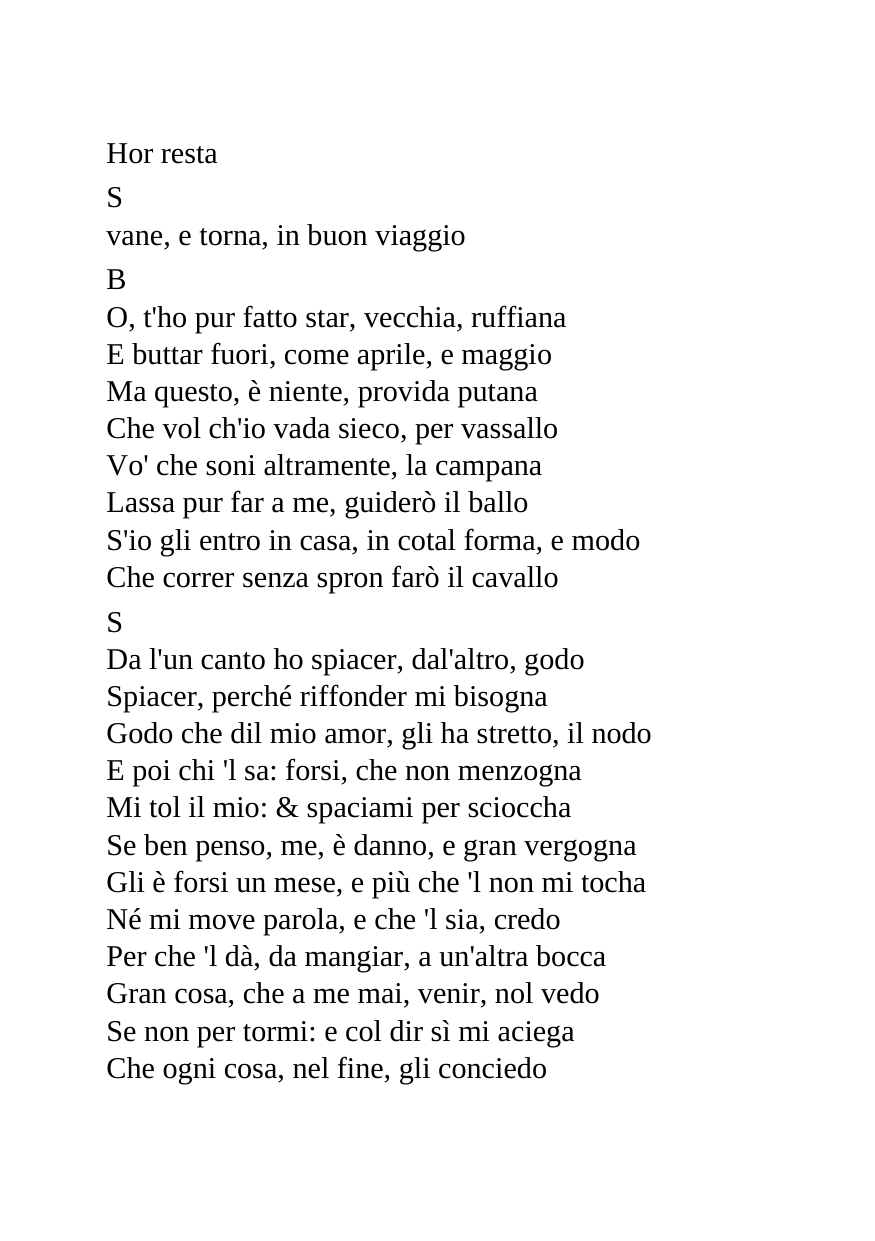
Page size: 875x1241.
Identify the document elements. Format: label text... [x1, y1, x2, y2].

text O, t'ho pur fatto star, vecchia, ruffiana [106, 299, 768, 333]
text Spiacer, perché riffonder mi bisogna [106, 678, 768, 713]
text Vo' che soni altramente, la campana [106, 447, 768, 482]
text Mi tol il mio: & spaciami per scioccha [106, 790, 768, 824]
text Se ben penso, me, è danno, e gran vergogna [106, 827, 768, 862]
text S'io gli entro in casa, in cotal forma, e modo [106, 522, 768, 557]
text Gran cosa, che a me mai, venir, nol vedo [106, 976, 768, 1010]
text S [106, 180, 768, 214]
text Hor resta [106, 135, 768, 170]
text Che correr senza spron farò il cavallo [106, 559, 768, 594]
text Per che 'l dà, da mangiar, a un'altra bocca [106, 938, 768, 973]
text Ma questo, è niente, provida putana [106, 373, 768, 408]
text B [106, 262, 768, 296]
text Se non per tormi: e col dir sì mi aciega [106, 1013, 768, 1047]
text E buttar fuori, come aprile, e maggio [106, 336, 768, 371]
text E poi chi 'l sa: forsi, che non menzogna [106, 752, 768, 787]
text Né mi move parola, e che 'l sia, credo [106, 901, 768, 936]
text S [106, 604, 768, 638]
text Godo che dil mio amor, gli ha stretto, il nodo [106, 715, 768, 750]
text vane, e torna, in buon viaggio [106, 217, 768, 252]
text Che ogni cosa, nel fine, gli conciedo [106, 1050, 768, 1085]
text Gli è forsi un mese, e più che 'l non mi tocha [106, 864, 768, 899]
text Che vol ch'io vada sieco, per vassallo [106, 410, 768, 445]
text Lassa pur far a me, guiderò il ballo [106, 485, 768, 519]
text Da l'un canto ho spiacer, dal'altro, godo [106, 641, 768, 676]
